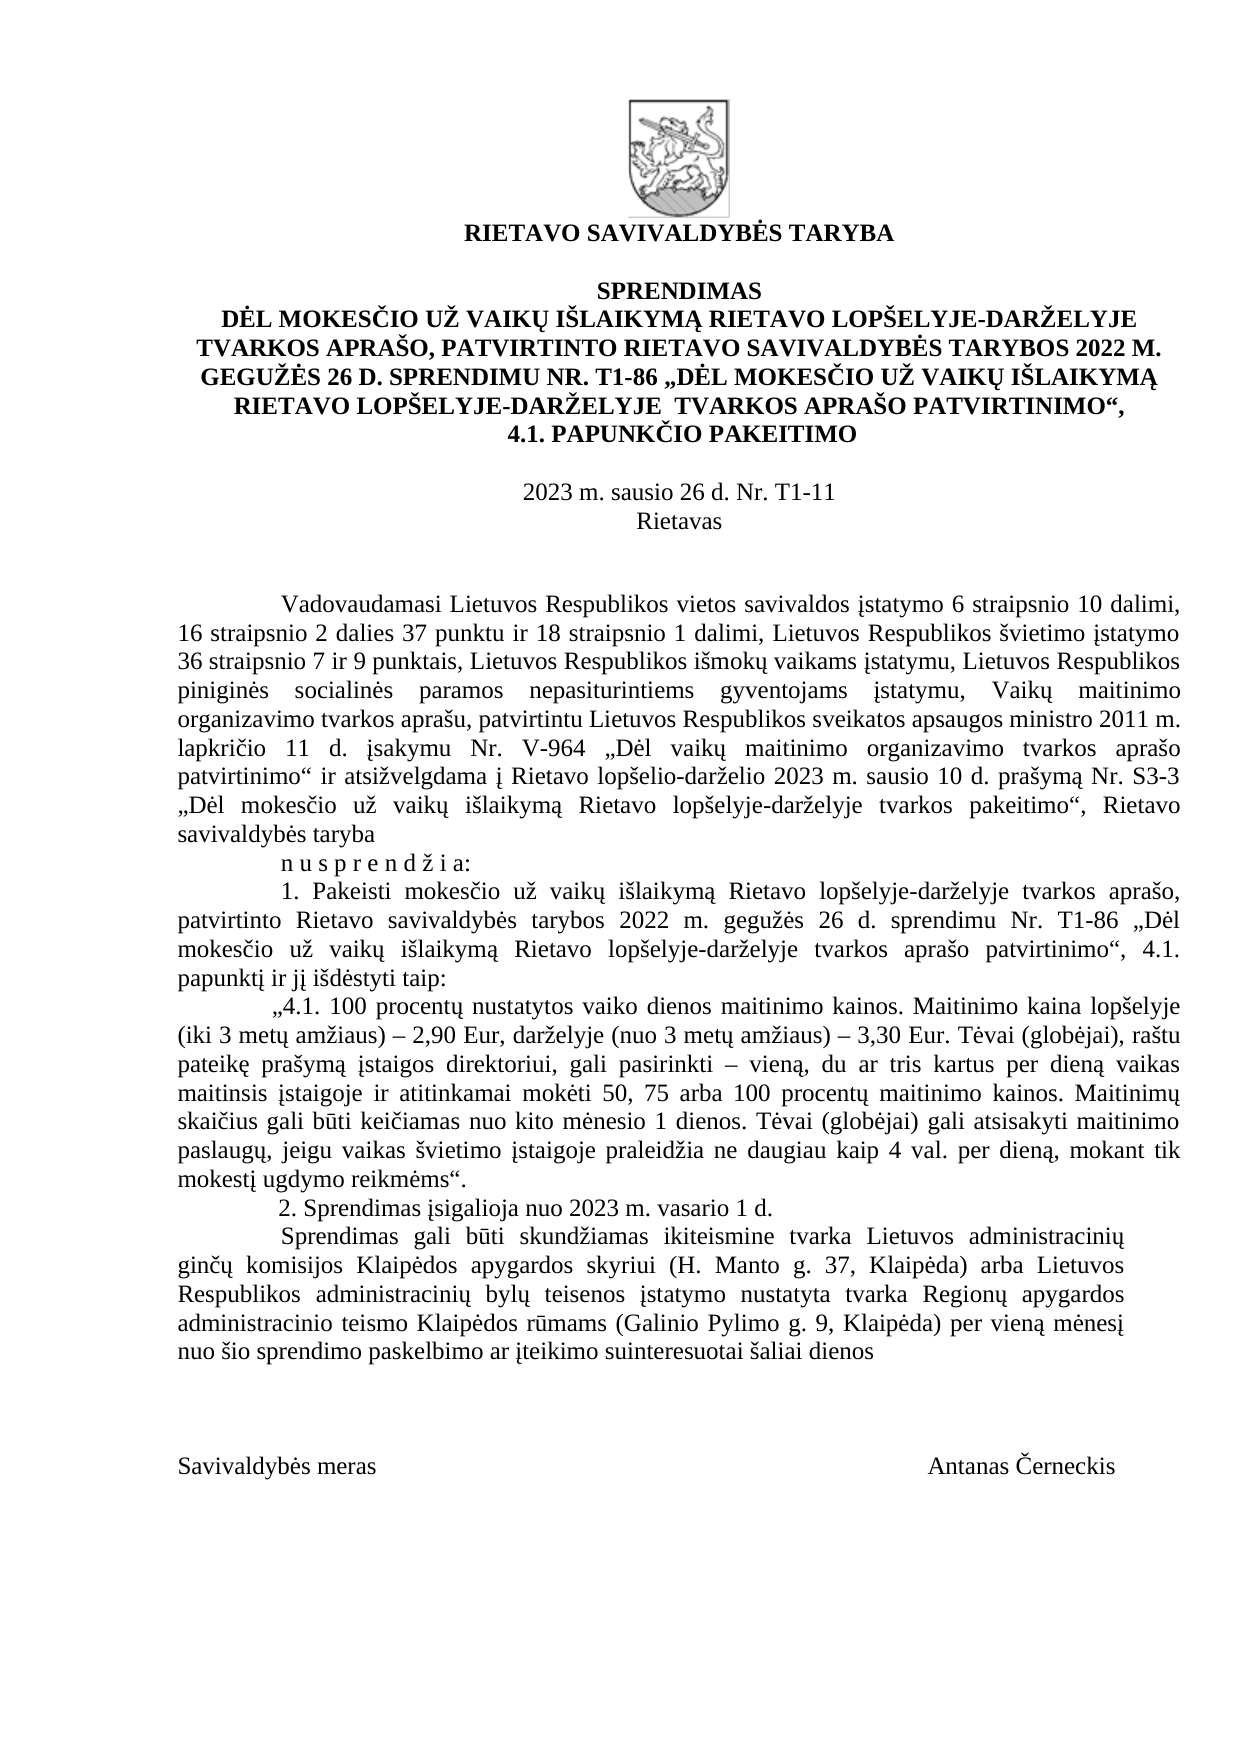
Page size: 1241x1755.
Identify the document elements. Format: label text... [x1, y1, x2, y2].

text „4.1. 100 procentų nustatytos vaiko dienos maitinimo kainos. Maitinimo kaina lopšelyje (iki 3 metų amžiaus) – 2,90 Eur, darželyje (nuo 3 metų amžiaus) – 3,30 Eur. Tėvai (globėjai), raštu pateikę prašymą įstaigos direktoriui, gali pasirinkti – vieną, du ar tris kartus per dieną vaikas maitinsis įstaigoje ir atitinkamai mokėti 50, 75 arba 100 procentų maitinimo kainos. Maitinimų skaičius gali būti keičiamas nuo kito mėnesio 1 dienos. Tėvai (globėjai) gali atsisakyti maitinimo paslaugų, jeigu vaikas švietimo įstaigoje praleidžia ne daugiau kaip 4 val. per dieną, mokant tik mokestį ugdymo reikmėms“. [177, 991, 1181, 1193]
text RIETAVO SAVIVALDYBĖS TARYBA [177, 218, 1181, 247]
text 4.1. PAPUNKČIO PAKEITIMO [177, 419, 1181, 448]
text 1. Pakeisti mokesčio už vaikų išlaikymą Rietavo lopšelyje-darželyje tvarkos aprašo, patvirtinto Rietavo savivaldybės tarybos 2022 m. gegužės 26 d. sprendimu Nr. T1-86 „Dėl mokesčio už vaikų išlaikymą Rietavo lopšelyje-darželyje tvarkos aprašo patvirtinimo“, 4.1. papunktį ir jį išdėstyti taip: [177, 876, 1181, 991]
text Vadovaudamasi Lietuvos Respublikos vietos savivaldos įstatymo 6 straipsnio 10 dalimi, 16 straipsnio 2 dalies 37 punktu ir 18 straipsnio 1 dalimi, Lietuvos Respublikos švietimo įstatymo 36 straipsnio 7 ir 9 punktais, Lietuvos Respublikos išmokų vaikams įstatymu, Lietuvos Respublikos piniginės socialinės paramos nepasiturintiems gyventojams įstatymu, Vaikų maitinimo organizavimo tvarkos aprašu, patvirtintu Lietuvos Respublikos sveikatos apsaugos ministro 2011 m. lapkričio 11 d. įsakymu Nr. V-964 „Dėl vaikų maitinimo organizavimo tvarkos aprašo patvirtinimo“ ir atsižvelgdama į Rietavo lopšelio-darželio 2023 m. sausio 10 d. prašymą Nr. S3-3 „Dėl mokesčio už vaikų išlaikymą Rietavo lopšelyje-darželyje tvarkos pakeitimo“, Rietavo savivaldybės taryba [177, 589, 1181, 848]
text Rietavas [177, 506, 1181, 534]
text SPRENDIMAS [177, 276, 1181, 304]
text n u s p r e n d ž i a: [177, 848, 1181, 876]
text Sprendimas gali būti skundžiamas ikiteismine tvarka Lietuvos administracinių ginčų komisijos Klaipėdos apygardos skyriui (H. Manto g. 37, Klaipėda) arba Lietuvos Respublikos administracinių bylų teisenos įstatymo nustatyta tvarka Regionų apygardos administracinio teismo Klaipėdos rūmams (Galinio Pylimo g. 9, Klaipėda) per vieną mėnesį nuo šio sprendimo paskelbimo ar įteikimo suinteresuotai šaliai dienos [177, 1221, 1125, 1365]
text DĖL MOKESČIO UŽ VAIKŲ IŠLAIKYMĄ RIETAVO LOPŠELYJE-DARŽELYJE TVARKOS APRAŠO, PATVIRTINTO RIETAVO SAVIVALDYBĖS TARYBOS 2022 M. GEGUŽĖS 26 D. SPRENDIMU NR. T1-86 „DĖL MOKESČIO UŽ VAIKŲ IŠLAIKYMĄ RIETAVO LOPŠELYJE-DARŽELYJE TVARKOS APRAŠO PATVIRTINIMO“, [177, 304, 1181, 419]
text 2. Sprendimas įsigalioja nuo 2023 m. vasario 1 d. [177, 1193, 1181, 1221]
text Savivaldybės meras Antanas Černeckis [177, 1451, 1125, 1480]
text 2023 m. sausio 26 d. Nr. T1-11 [177, 477, 1181, 506]
